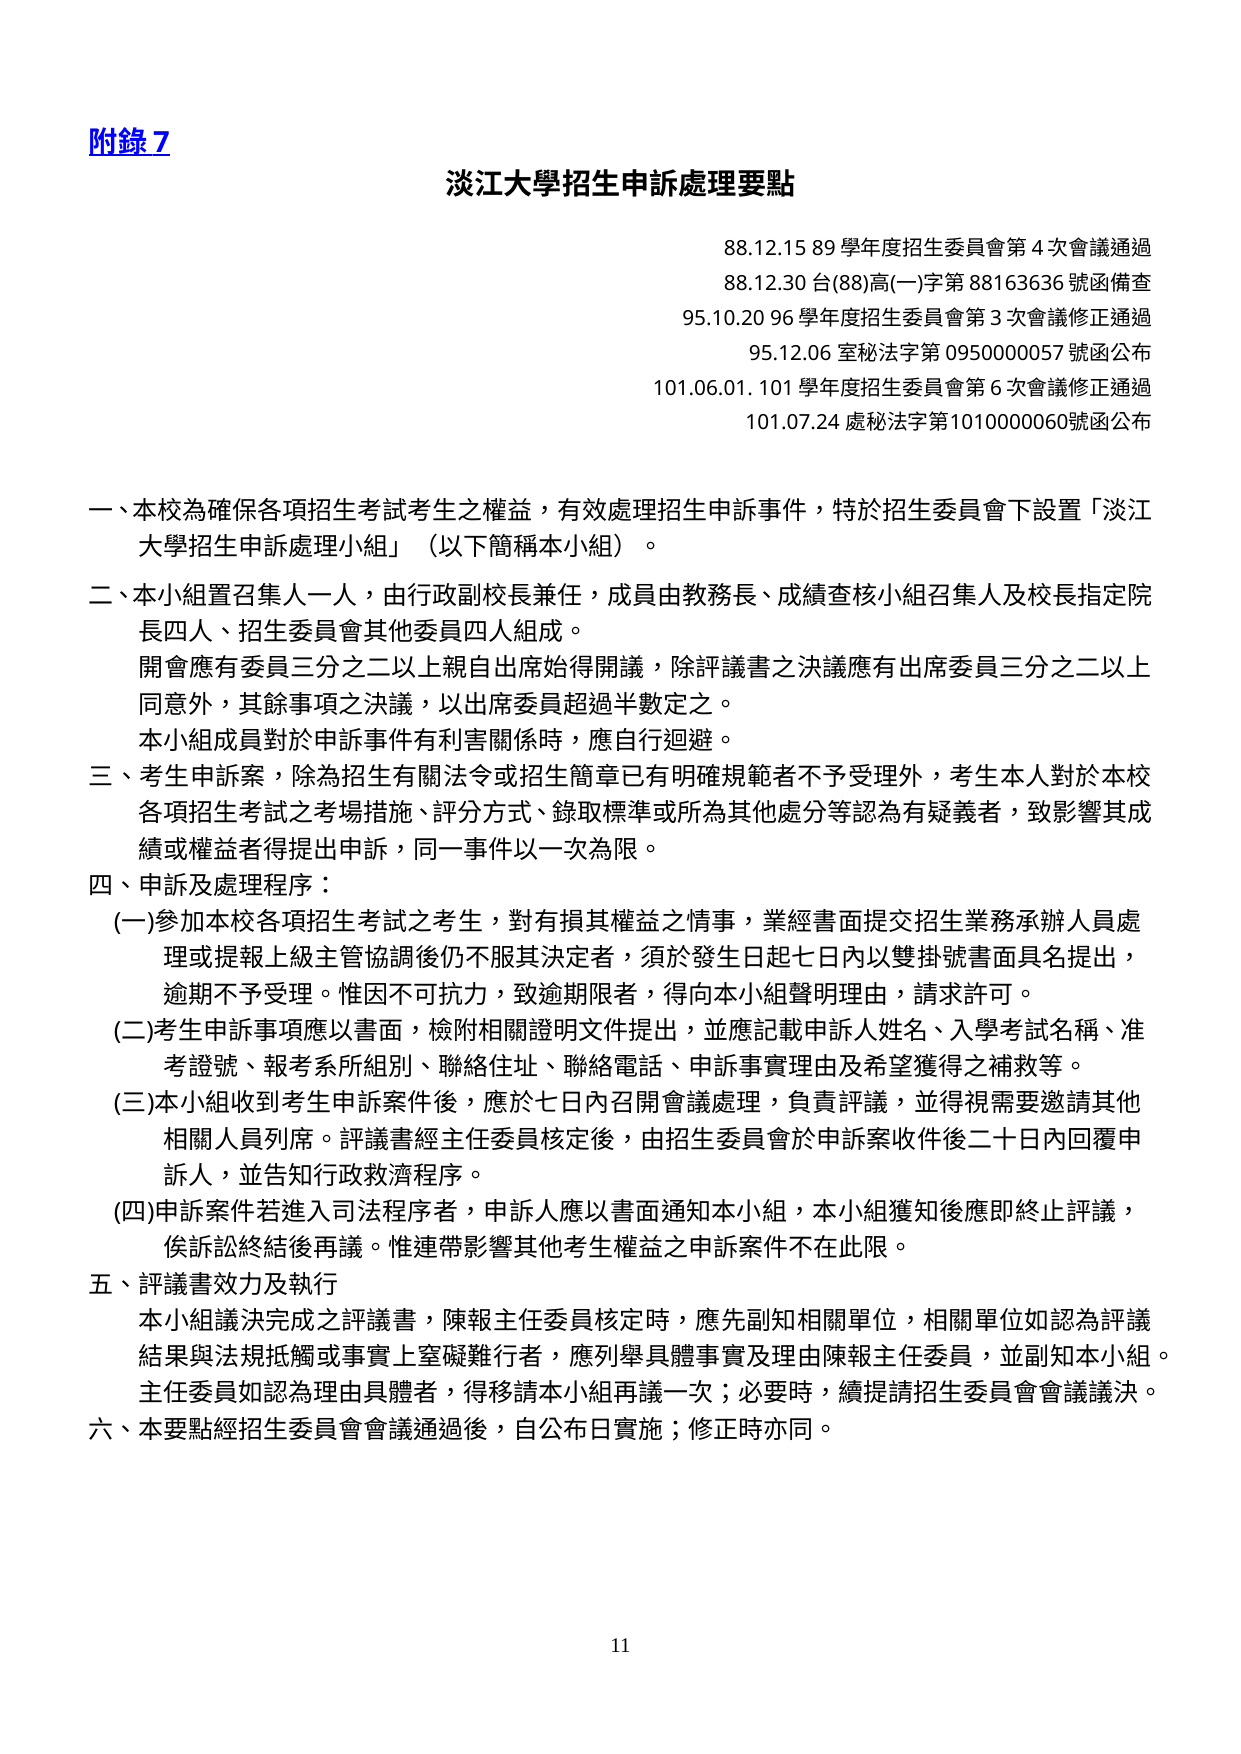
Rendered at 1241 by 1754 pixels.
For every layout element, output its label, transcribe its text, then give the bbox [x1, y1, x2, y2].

text 101.06.01. 101學年度招生委員會第6次會議修正通過 [89, 371, 1152, 401]
text (三)本小組收到考生申訴案件後，應於七日內召開會議處理，負責評議，並得視需要邀請其他相關人員列席。評議書經主任委員核定後，由招生委員會於申訴案收件後二十日內回覆申訴人，並告知行政救濟程序。 [114, 1083, 1145, 1192]
text 本小組成員對於申訴事件有利害關係時，應自行迴避。 [139, 720, 1152, 757]
text 88.12.15 89學年度招生委員會第4次會議通過 [89, 232, 1152, 262]
text (二)考生申訴事項應以書面，檢附相關證明文件提出，並應記載申訴人姓名、入學考試名稱、准考證號、報考系所組別、聯絡住址、聯絡電話、申訴事實理由及希望獲得之補救等。 [114, 1010, 1145, 1083]
text 95.12.06 室秘法字第0950000057號函公布 [89, 336, 1152, 366]
text 88.12.30 台(88)高(一)字第88163636號函備查 [89, 266, 1152, 297]
text 附錄7 [89, 118, 1153, 161]
text 四、申訴及處理程序： [89, 865, 1152, 902]
text 六、本要點經招生委員會會議通過後，自公布日實施；修正時亦同。 [89, 1409, 1152, 1445]
text 一、本校為確保各項招生考試考生之權益，有效處理招生申訴事件，特於招生委員會下設置「淡江大學招生申訴處理小組」（以下簡稱本小組）。 [89, 490, 1152, 563]
text (一)參加本校各項招生考試之考生，對有損其權益之情事，業經書面提交招生業務承辦人員處理或提報上級主管協調後仍不服其決定者，須於發生日起七日內以雙掛號書面具名提出，逾期不予受理。惟因不可抗力，致逾期限者，得向本小組聲明理由，請求許可。 [114, 902, 1145, 1010]
text 開會應有委員三分之二以上親自出席始得開議，除評議書之決議應有出席委員三分之二以上同意外，其餘事項之決議，以出席委員超過半數定之。 [139, 648, 1152, 720]
text 101.07.24 處秘法字第1010000060號函公布 [89, 406, 1152, 436]
text 95.10.20 96學年度招生委員會第3次會議修正通過 [89, 301, 1152, 331]
text 本小組議決完成之評議書，陳報主任委員核定時，應先副知相關單位，相關單位如認為評議結果與法規抵觸或事實上窒礙難行者，應列舉具體事實及理由陳報主任委員，並副知本小組。主任委員如認為理由具體者，得移請本小組再議一次；必要時，續提請招生委員會會議議決。 [139, 1300, 1152, 1409]
text 五、評議書效力及執行 [89, 1264, 1152, 1300]
text 三、考生申訴案，除為招生有關法令或招生簡章已有明確規範者不予受理外，考生本人對於本校各項招生考試之考場措施、評分方式、錄取標準或所為其他處分等認為有疑義者，致影響其成績或權益者得提出申訴，同一事件以一次為限。 [89, 757, 1152, 865]
text (四)申訴案件若進入司法程序者，申訴人應以書面通知本小組，本小組獲知後應即終止評議，俟訴訟終結後再議。惟連帶影響其他考生權益之申訴案件不在此限。 [114, 1192, 1145, 1264]
text 二、本小組置召集人一人，由行政副校長兼任，成員由教務長、成績查核小組召集人及校長指定院長四人、招生委員會其他委員四人組成。 [89, 575, 1152, 648]
text 淡江大學招生申訴處理要點 [89, 161, 1152, 203]
